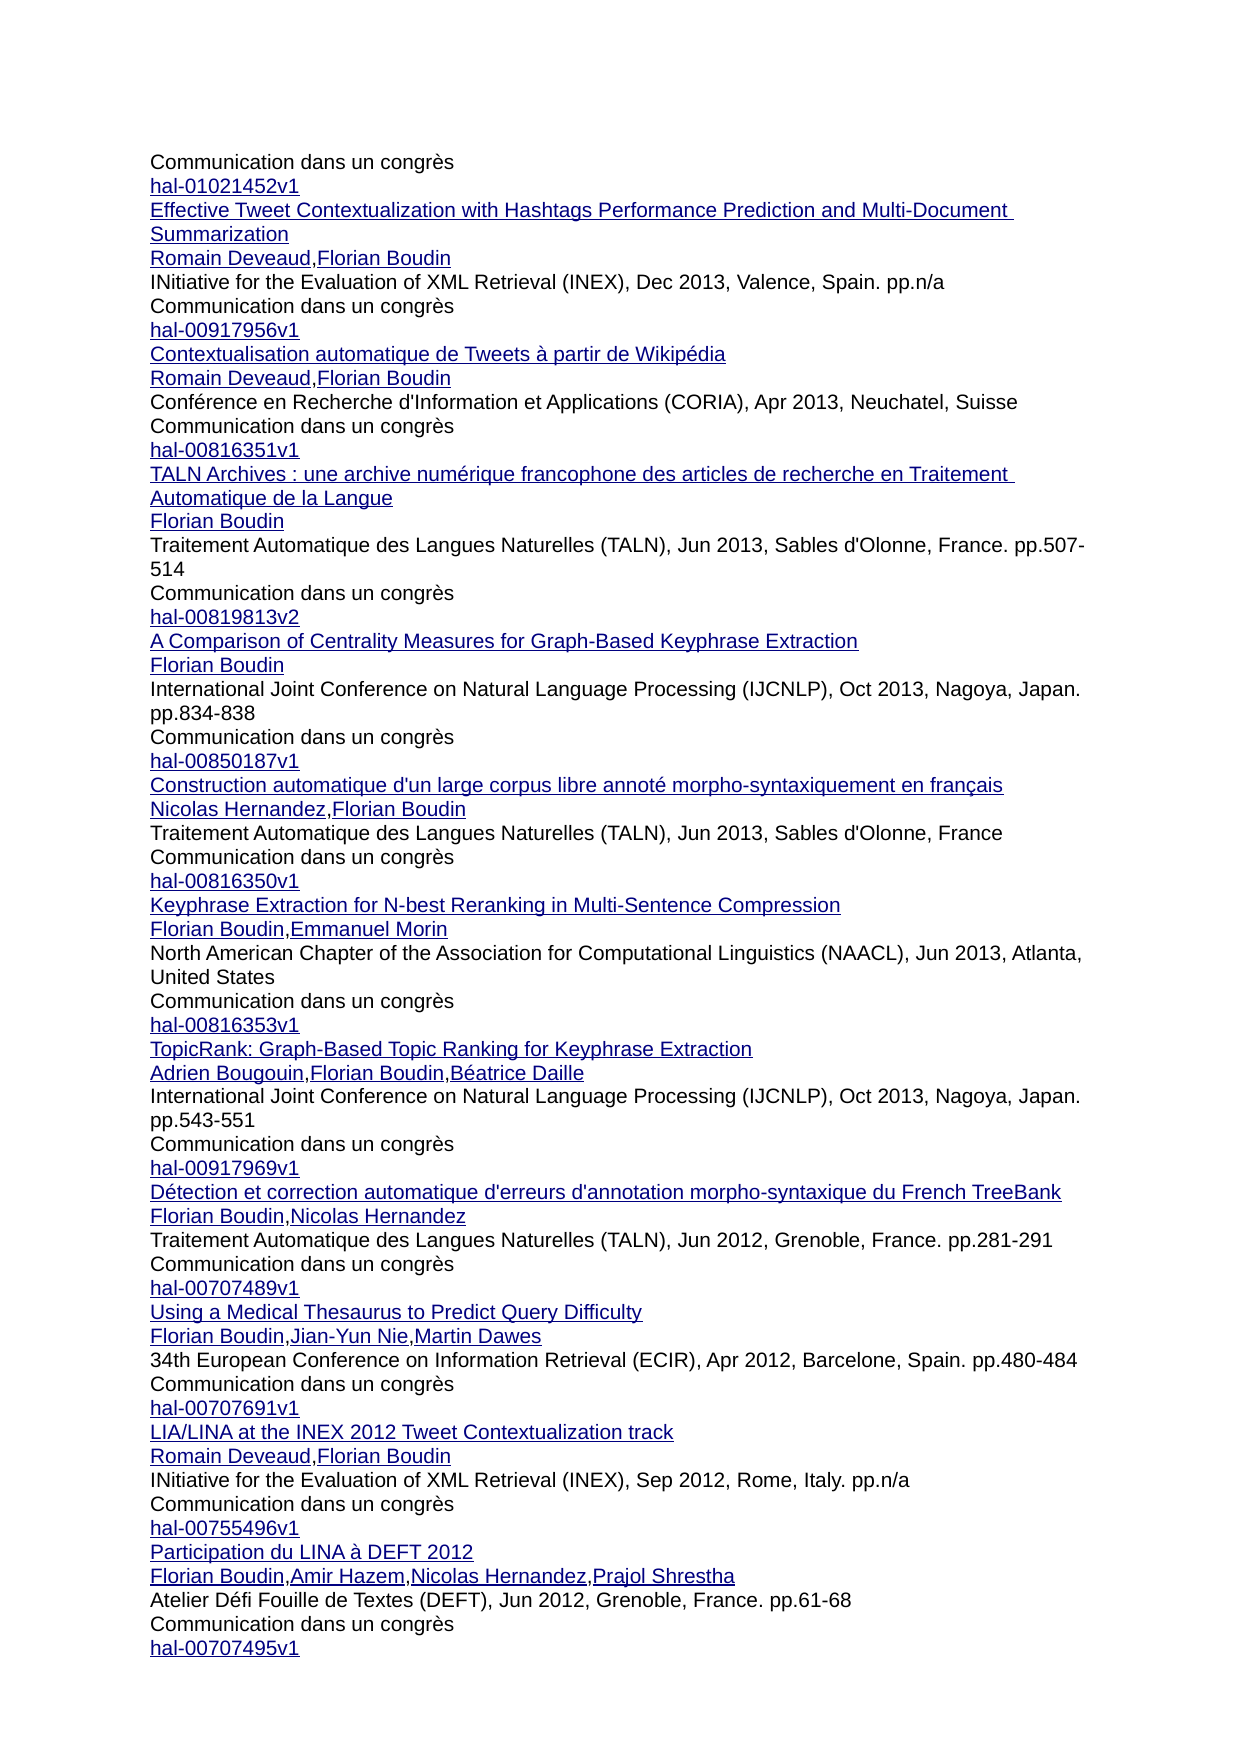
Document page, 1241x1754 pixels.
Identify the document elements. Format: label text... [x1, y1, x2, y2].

table_cell Construction automatique d'un large corpus libre annoté morpho-syntaxiquement en français Nicolas Hernandez,Florian Boudin Traitement Automatique des Langues Naturelles (TALN), Jun 2013, Sables d'Olonne, France Communication dans un congrès hal-00816350v1 [150, 773, 1090, 893]
table_cell Contextualisation automatique de Tweets à partir de Wikipédia Romain Deveaud,Florian Boudin Conférence en Recherche d'Information et Applications (CORIA), Apr 2013, Neuchatel, Suisse Communication dans un congrès hal-00816351v1 [150, 342, 1090, 461]
table_cell A Comparison of Centrality Measures for Graph-Based Keyphrase Extraction Florian Boudin International Joint Conference on Natural Language Processing (IJCNLP), Oct 2013, Nagoya, Japan. pp.834-838 Communication dans un congrès hal-00850187v1 [150, 629, 1090, 773]
table_cell Détection et correction automatique d'erreurs d'annotation morpho-syntaxique du French TreeBank Florian Boudin,Nicolas Hernandez Traitement Automatique des Langues Naturelles (TALN), Jun 2012, Grenoble, France. pp.281-291 Communication dans un congrès hal-00707489v1 [150, 1180, 1090, 1300]
table_cell Communication dans un congrès hal-01021452v1 [150, 150, 1090, 198]
table_cell Using a Medical Thesaurus to Predict Query Difficulty Florian Boudin,Jian-Yun Nie,Martin Dawes 34th European Conference on Information Retrieval (ECIR), Apr 2012, Barcelone, Spain. pp.480-484 Communication dans un congrès hal-00707691v1 [150, 1300, 1090, 1420]
table_cell LIA/LINA at the INEX 2012 Tweet Contextualization track Romain Deveaud,Florian Boudin INitiative for the Evaluation of XML Retrieval (INEX), Sep 2012, Rome, Italy. pp.n/a Communication dans un congrès hal-00755496v1 [150, 1420, 1090, 1539]
table_cell TopicRank: Graph-Based Topic Ranking for Keyphrase Extraction Adrien Bougouin,Florian Boudin,Béatrice Daille International Joint Conference on Natural Language Processing (IJCNLP), Oct 2013, Nagoya, Japan. pp.543-551 Communication dans un congrès hal-00917969v1 [150, 1036, 1090, 1180]
table_cell Participation du LINA à DEFT 2012 Florian Boudin,Amir Hazem,Nicolas Hernandez,Prajol Shrestha Atelier Défi Fouille de Textes (DEFT), Jun 2012, Grenoble, France. pp.61-68 Communication dans un congrès hal-00707495v1 [150, 1540, 1090, 1659]
table_cell Effective Tweet Contextualization with Hashtags Performance Prediction and Multi-Document Summarization Romain Deveaud,Florian Boudin INitiative for the Evaluation of XML Retrieval (INEX), Dec 2013, Valence, Spain. pp.n/a Communication dans un congrès hal-00917956v1 [150, 198, 1090, 342]
table_cell Keyphrase Extraction for N-best Reranking in Multi-Sentence Compression Florian Boudin,Emmanuel Morin North American Chapter of the Association for Computational Linguistics (NAACL), Jun 2013, Atlanta, United States Communication dans un congrès hal-00816353v1 [150, 893, 1090, 1036]
table_cell TALN Archives : une archive numérique francophone des articles de recherche en Traitement Automatique de la Langue Florian Boudin Traitement Automatique des Langues Naturelles (TALN), Jun 2013, Sables d'Olonne, France. pp.507-514 Communication dans un congrès hal-00819813v2 [150, 461, 1090, 629]
